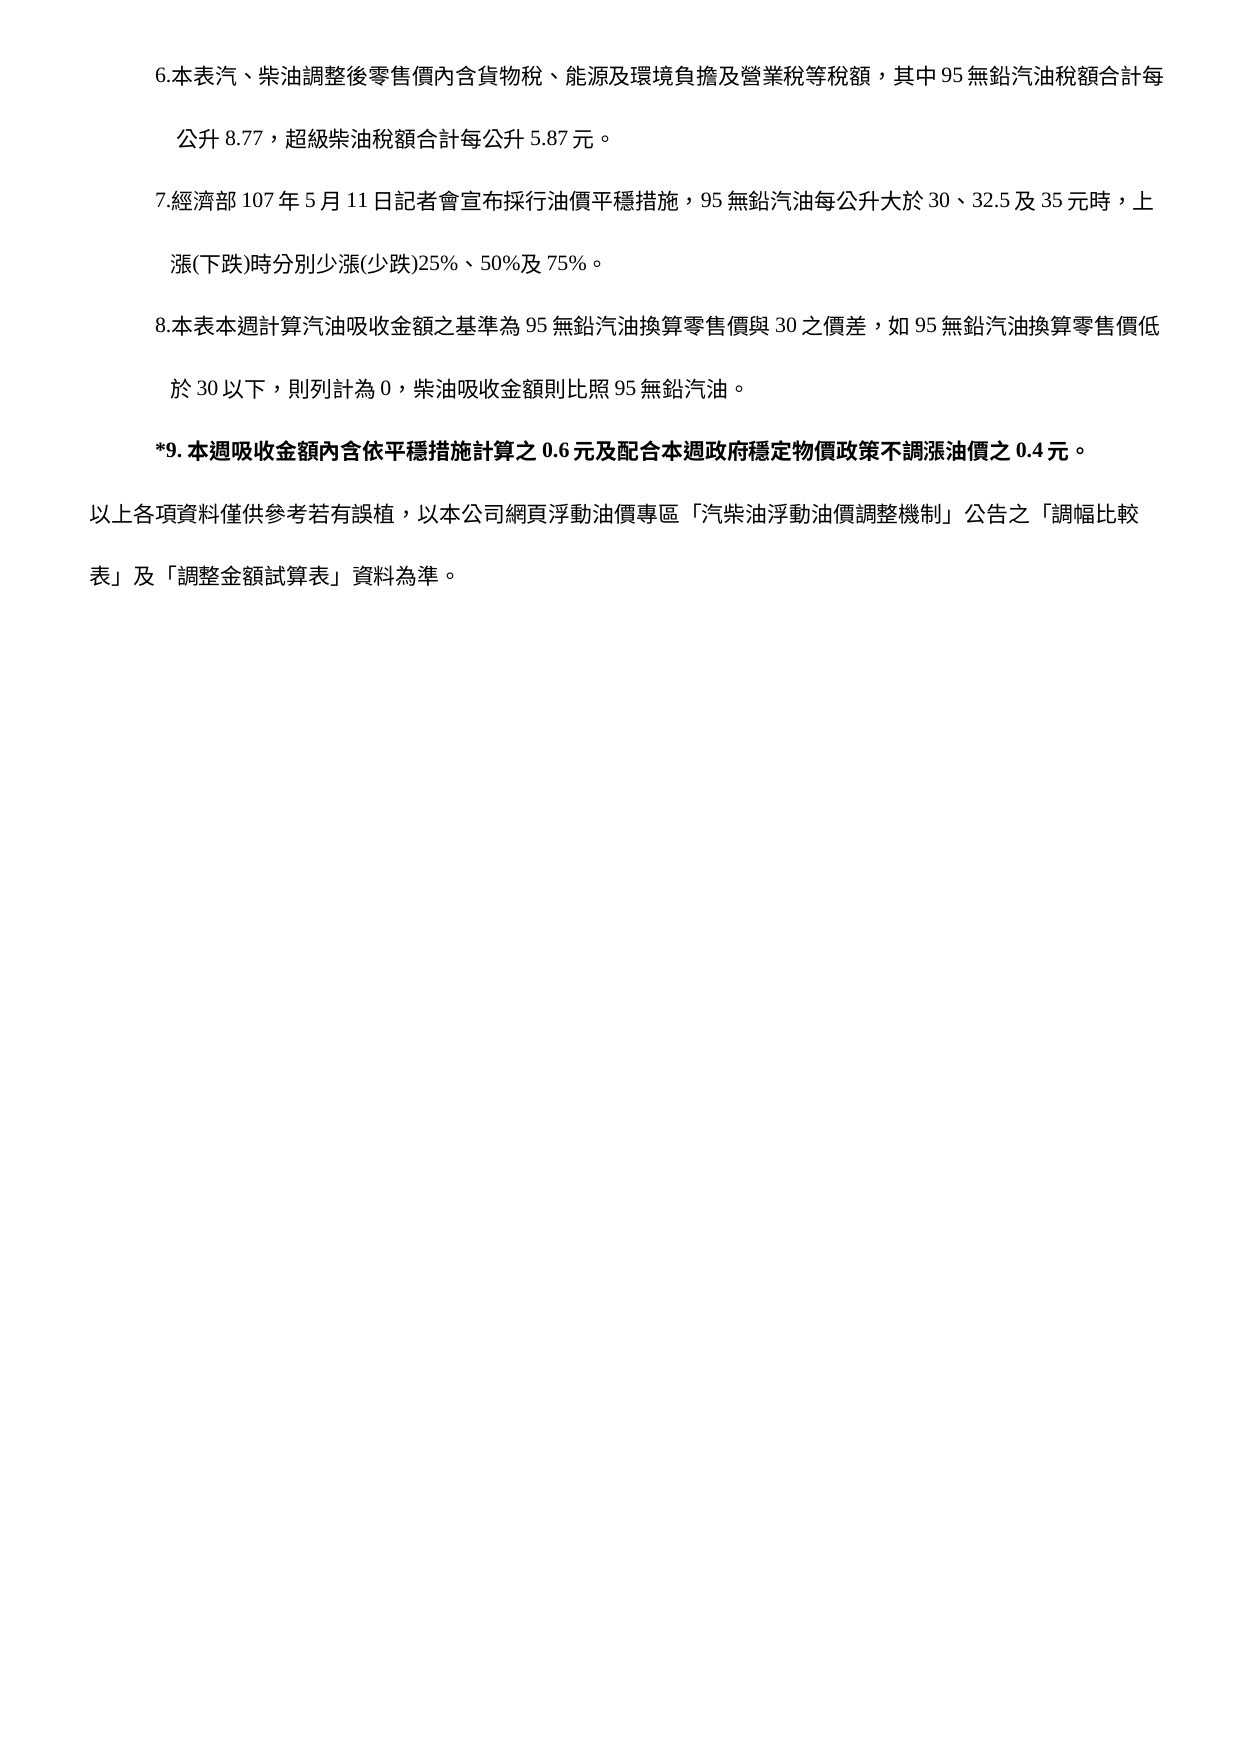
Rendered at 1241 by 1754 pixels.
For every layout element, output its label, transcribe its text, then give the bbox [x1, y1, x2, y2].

text *9. 本週吸收金額內含依平穩措施計算之0.6元及配合本週政府穩定物價政策不調漲油價之0.4元。 [155, 408, 1171, 471]
text 以上各項資料僅供參考若有誤植，以本公司網頁浮動油價專區「汽柴油浮動油價調整機制」公告之「調幅比較表」及「調整金額試算表」資料為準。 [89, 471, 1171, 596]
text 6.本表汽、柴油調整後零售價內含貨物稅、能源及環境負擔及營業稅等稅額，其中95無鉛汽油稅額合計每公升8.77，超級柴油稅額合計每公升5.87元。 [155, 33, 1171, 158]
text 7.經濟部107年5月11日記者會宣布採行油價平穩措施，95無鉛汽油每公升大於30、32.5及35元時，上漲(下跌)時分別少漲(少跌)25%、50%及75%。 [155, 158, 1171, 283]
text 8.本表本週計算汽油吸收金額之基準為95無鉛汽油換算零售價與30之價差，如95無鉛汽油換算零售價低於30以下，則列計為0，柴油吸收金額則比照95無鉛汽油。 [155, 283, 1171, 408]
